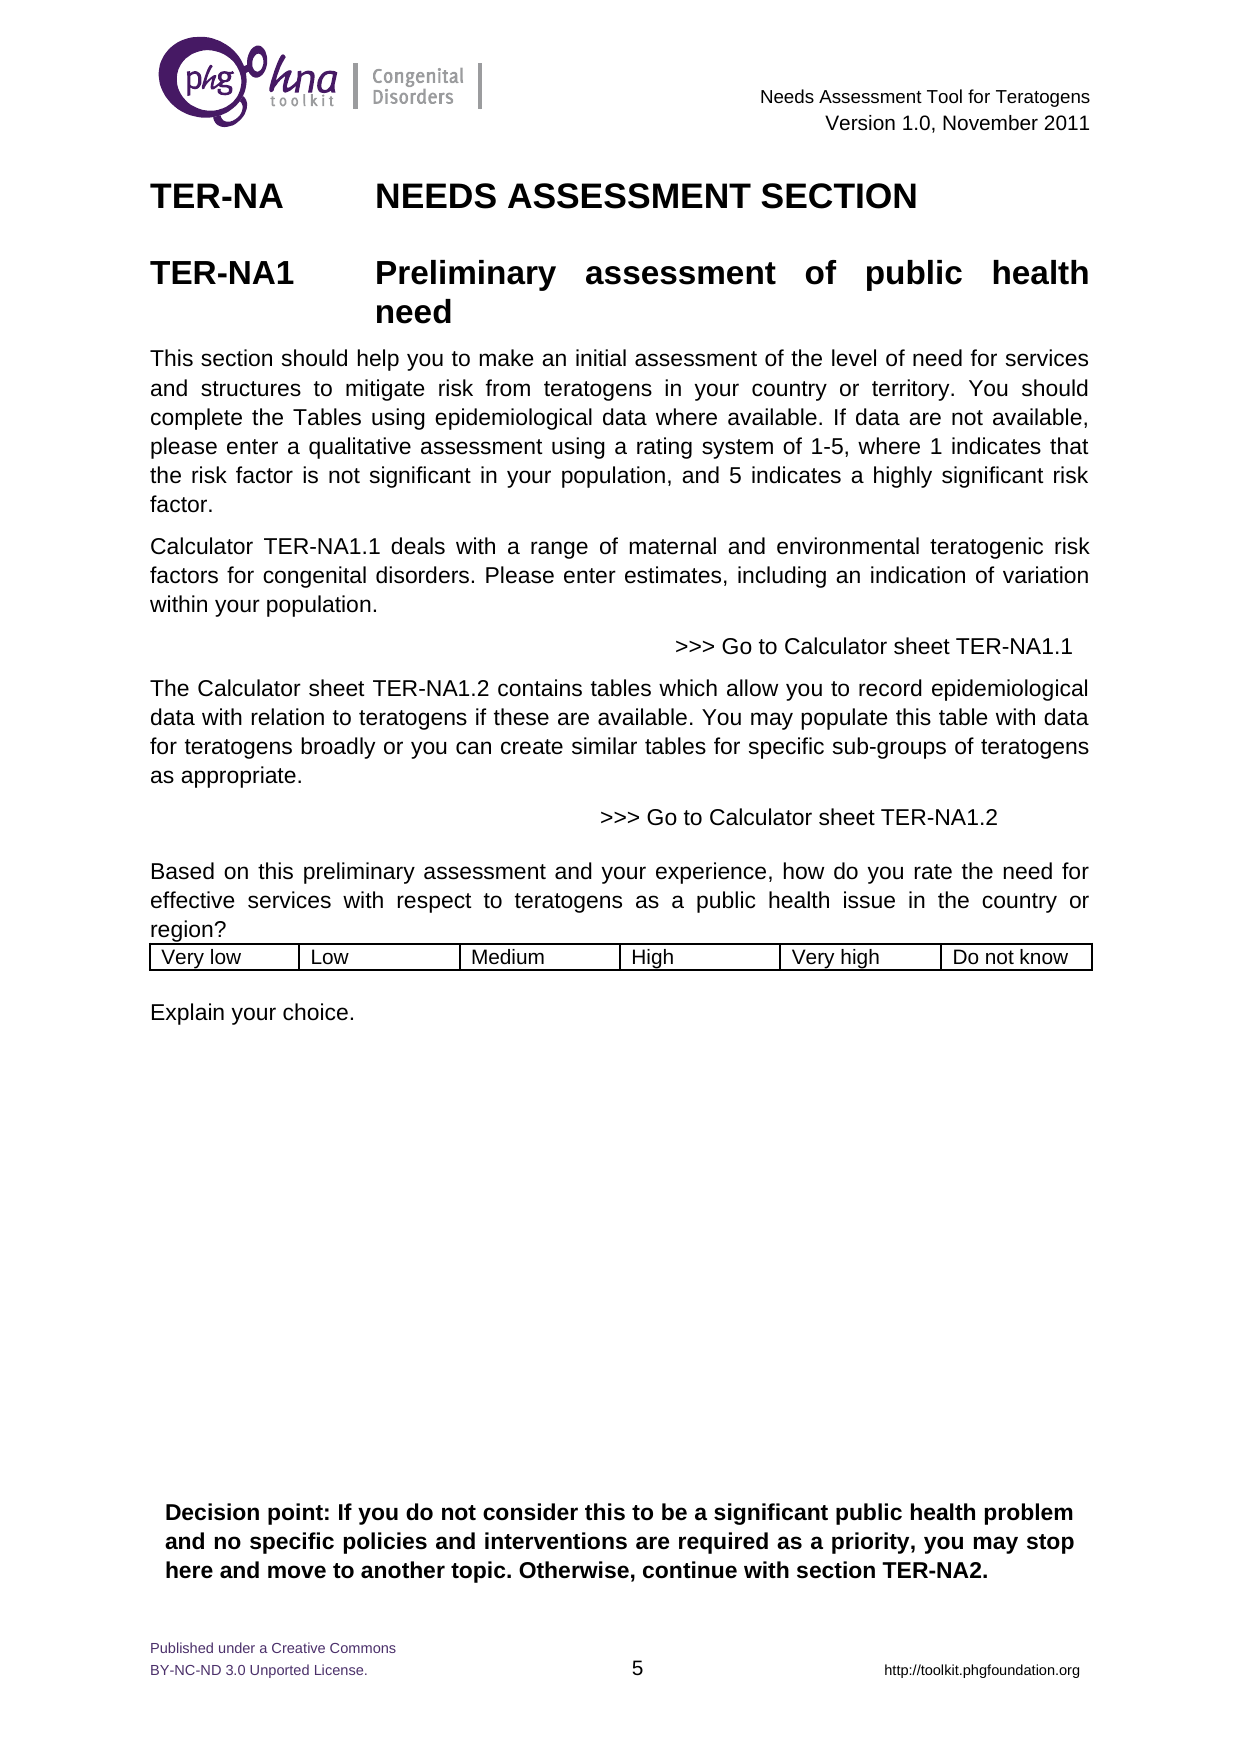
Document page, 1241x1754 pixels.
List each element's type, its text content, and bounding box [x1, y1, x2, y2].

subtitle Explain your choice. [150, 996, 1090, 1025]
subtitle TER-NA1 Preliminary assessment of public health need [150, 253, 1090, 330]
table_header Low [300, 945, 459, 969]
text The Calculator sheet TER-NA1.2 contains tables which allow you to record epidemiological data with relation to teratogens if these are available. You may populate this table with data for teratogens broadly or you can create similar tables for specific sub-groups of teratogens as appropriate. [150, 672, 1090, 788]
table_header Medium [461, 945, 619, 969]
text Decision point: If you do not consider this to be a significant public health problem and no specific policies and interventions are required as a priority, you may stop here and move to another topic. Otherwise, continue with section TER-NA2. [165, 1496, 1075, 1583]
text >>> Go to Calculator sheet TER-NA1.1 [150, 630, 1090, 659]
text Calculator TER-NA1.1 deals with a range of maternal and environmental teratogenic risk factors for congenital disorders. Please enter estimates, including an indication of variation within your population. [150, 530, 1090, 618]
table_header Do not know [942, 945, 1091, 969]
text >>> Go to Calculator sheet TER-NA1.2 [525, 801, 1090, 830]
subtitle Based on this preliminary assessment and your experience, how do you rate the need for effective services with respect to teratogens as a public health issue in the country or region? [150, 855, 1090, 943]
table_header High [621, 945, 779, 969]
table_header Very high [781, 945, 940, 969]
text This section should help you to make an initial assessment of the level of need for services and structures to mitigate risk from teratogens in your country or territory. You should complete the Tables using epidemiological data where available. If data are not available, please enter a qualitative assessment using a rating system of 1-5, where 1 indicates that the risk factor is not significant in your population, and 5 indicates a highly significant risk factor. [150, 343, 1090, 518]
table_header Very low [151, 945, 298, 969]
subtitle TER-NA Needs Assessment section [150, 175, 1090, 216]
